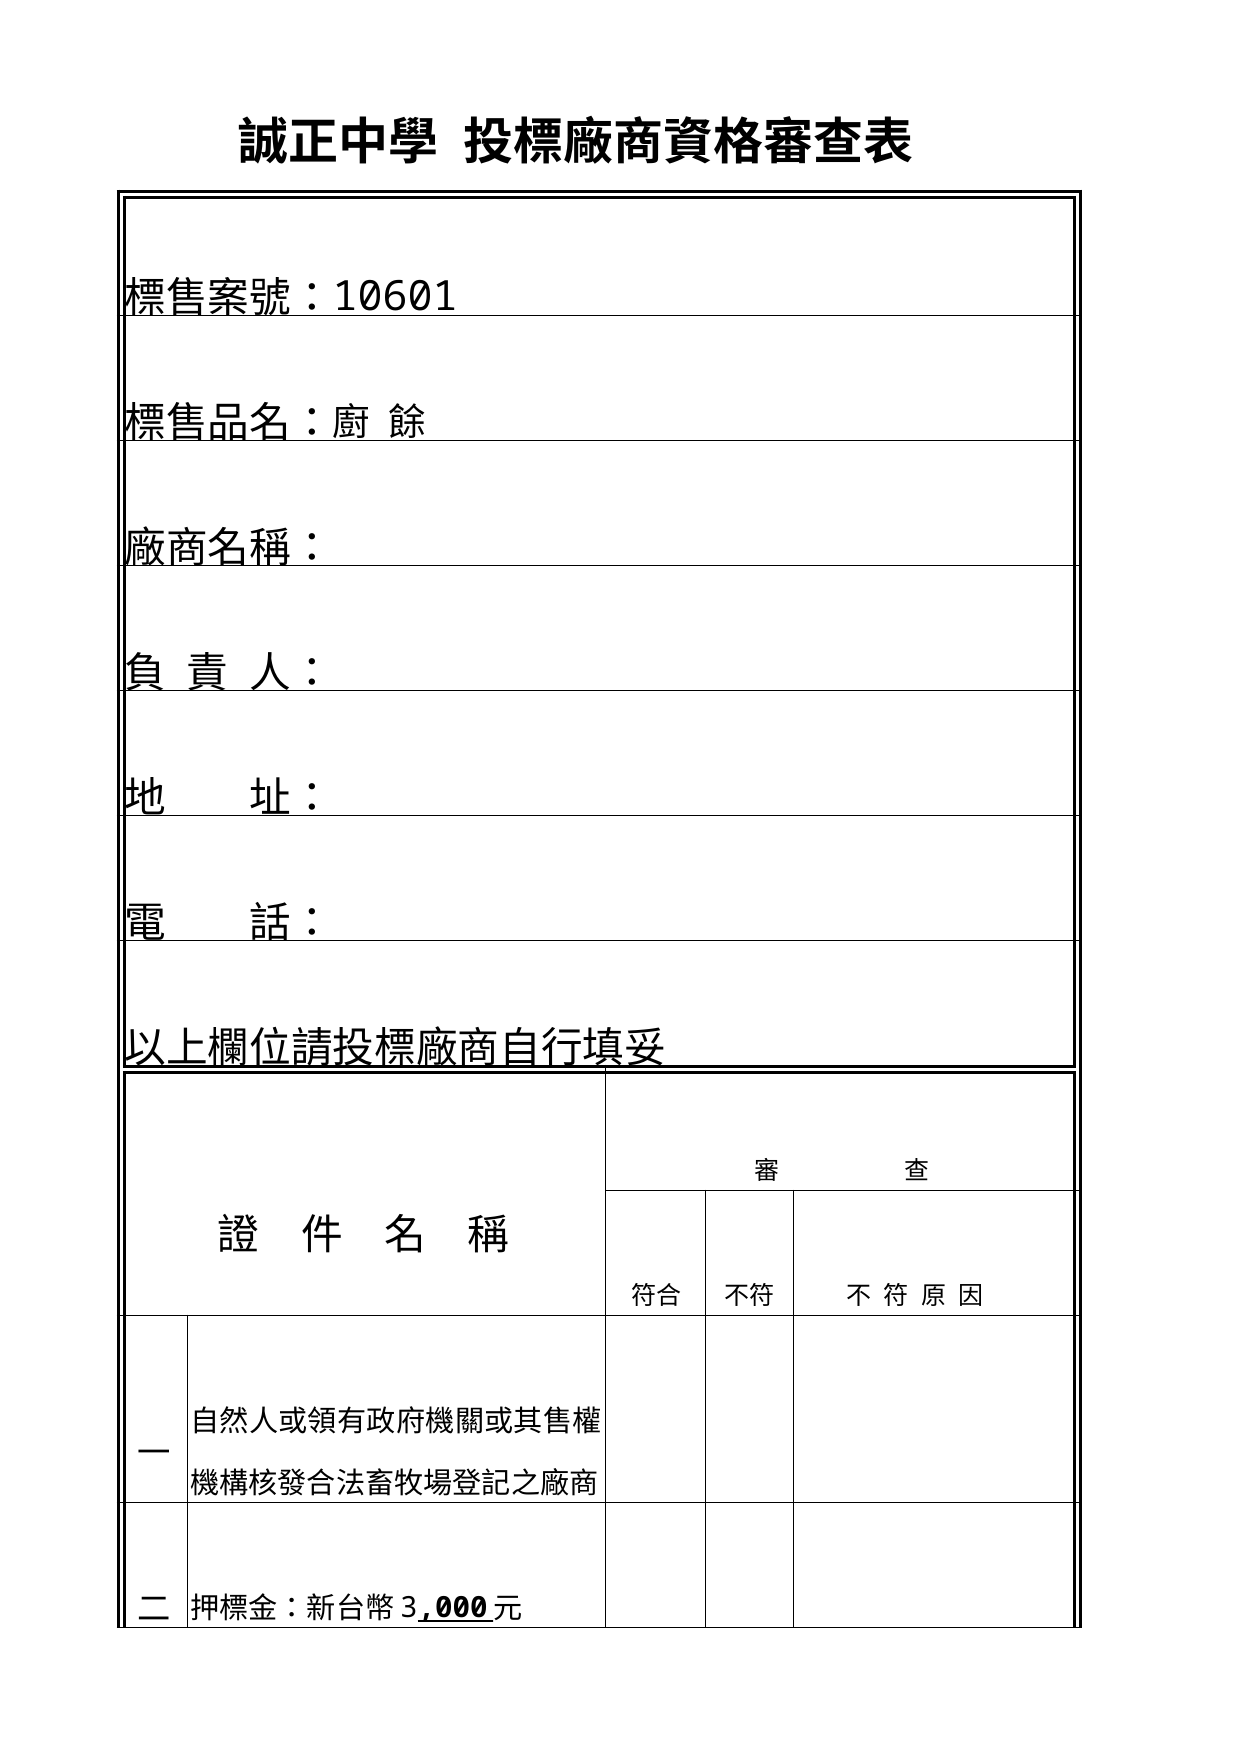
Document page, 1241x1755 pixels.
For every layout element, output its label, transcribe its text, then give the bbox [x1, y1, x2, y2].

table_cell 不符 [706, 1191, 793, 1314]
table_cell 一 [126, 1316, 187, 1502]
table_cell 不 符 原 因 [794, 1191, 1073, 1314]
table_cell 地 址： [126, 691, 1073, 814]
table_header 標售案號：10601 [121, 193, 1077, 314]
table_cell [794, 1316, 1073, 1502]
table_cell 證 件 名 稱 [121, 1065, 605, 1314]
text 誠正中學 投標廠商資格審查表 [89, 64, 1152, 189]
table_cell 負 責 人： [126, 566, 1073, 689]
table_cell [794, 1503, 1073, 1627]
table_cell 廠商名稱： [126, 441, 1073, 564]
table_cell 二 [126, 1503, 187, 1627]
table_cell 審 查 [606, 1065, 1077, 1189]
table_cell 標售品名：廚 餘 [126, 316, 1073, 439]
table_cell [706, 1316, 793, 1502]
table_cell [706, 1503, 793, 1627]
table_cell 以上欄位請投標廠商自行填妥 [126, 941, 1073, 1064]
table_cell 電 話： [126, 816, 1073, 939]
table_cell [606, 1316, 705, 1502]
table_cell 押標金：新台幣3,000元 [188, 1503, 605, 1627]
table_cell 自然人或領有政府機關或其售權機構核發合法畜牧場登記之廠商 [188, 1316, 605, 1502]
table_cell 符合 [606, 1191, 705, 1314]
table_cell [606, 1503, 705, 1627]
